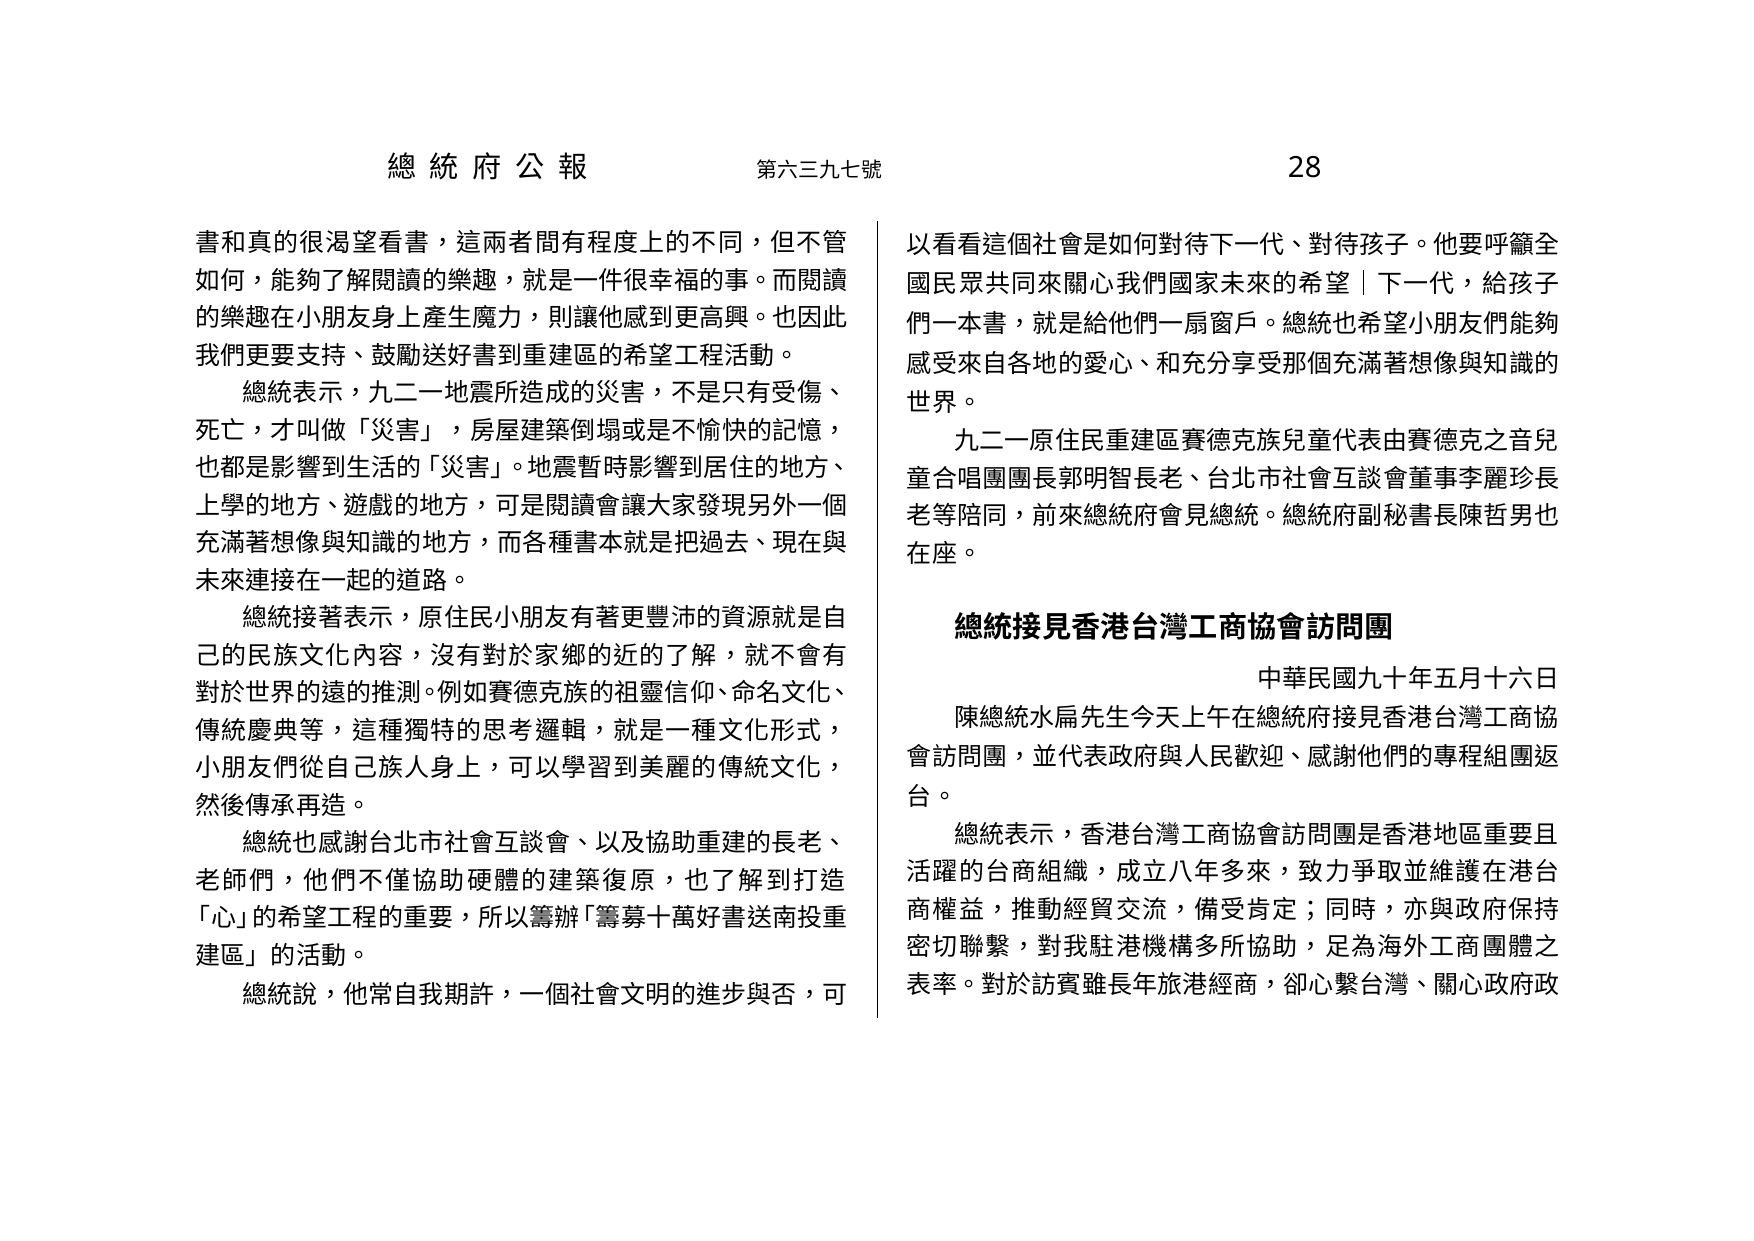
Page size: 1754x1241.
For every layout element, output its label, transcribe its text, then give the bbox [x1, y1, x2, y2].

text 總統接著表示，原住民小朋友有著更豐沛的資源就是自己的民族文化內容，沒有對於家鄉的近的了解，就不會有對於世界的遠的推測。例如賽德克族的祖靈信仰、命名文化、傳統慶典等，這種獨特的思考邏輯，就是一種文化形式，小朋友們從自己族人身上，可以學習到美麗的傳統文化，然後傳承再造。 [195, 597, 847, 822]
text 總統接見香港台灣工商協會訪問團 [954, 607, 1559, 644]
text 九二一原住民重建區賽德克族兒童代表由賽德克之音兒童合唱團團長郭明智長老、台北市社會互談會董事李麗珍長老等陪同，前來總統府會見總統。總統府副秘書長陳哲男也在座。 [907, 419, 1559, 569]
text 中華民國九十年五月十六日 [907, 657, 1559, 694]
text 以看看這個社會是如何對待下一代、對待孩子。他要呼籲全國民眾共同來關心我們國家未來的希望│下一代，給孩子們一本書，就是給他們一扇窗戶。總統也希望小朋友們能夠感受來自各地的愛心、和充分享受那個充滿著想像與知識的世界。 [907, 222, 1559, 419]
text 總統說，他常自我期許，一個社會文明的進步與否，可 [195, 972, 847, 1011]
text 總統表示，香港台灣工商協會訪問團是香港地區重要且活躍的台商組織，成立八年多來，致力爭取並維護在港台商權益，推動經貿交流，備受肯定；同時，亦與政府保持密切聯繫，對我駐港機構多所協助，足為海外工商團體之表率。對於訪賓雖長年旅港經商，卻心繫台灣、關心政府政 [907, 813, 1559, 1001]
text 總統也感謝台北市社會互談會、以及協助重建的長老、老師們，他們不僅協助硬體的建築復原，也了解到打造「心」的希望工程的重要，所以籌辦「籌募十萬好書送南投重建區」的活動。 [195, 822, 847, 972]
text 陳總統水扁先生今天上午在總統府接見香港台灣工商協會訪問團，並代表政府與人民歡迎、感謝他們的專程組團返台。 [907, 694, 1559, 813]
text 總統表示，九二一地震所造成的災害，不是只有受傷、死亡，才叫做「災害」，房屋建築倒塌或是不愉快的記憶，也都是影響到生活的「災害」。地震暫時影響到居住的地方、上學的地方、遊戲的地方，可是閱讀會讓大家發現另外一個充滿著想像與知識的地方，而各種書本就是把過去、現在與未來連接在一起的道路。 [195, 372, 847, 597]
text 總統致詞時首先歡迎小朋友們的光臨。總統說他十分振奮，因為眉溪部落賽德克族的小朋友是九二一原住民重建區第一個成立兒童讀書會的部落。他接著說，休息一下來看書和真的很渴望看書，這兩者間有程度上的不同，但不管如何，能夠了解閱讀的樂趣，就是一件很幸福的事。而閱讀的樂趣在小朋友身上產生魔力，則讓他感到更高興。也因此，我們更要支持、鼓勵送好書到重建區的希望工程活動。 [195, 222, 847, 372]
